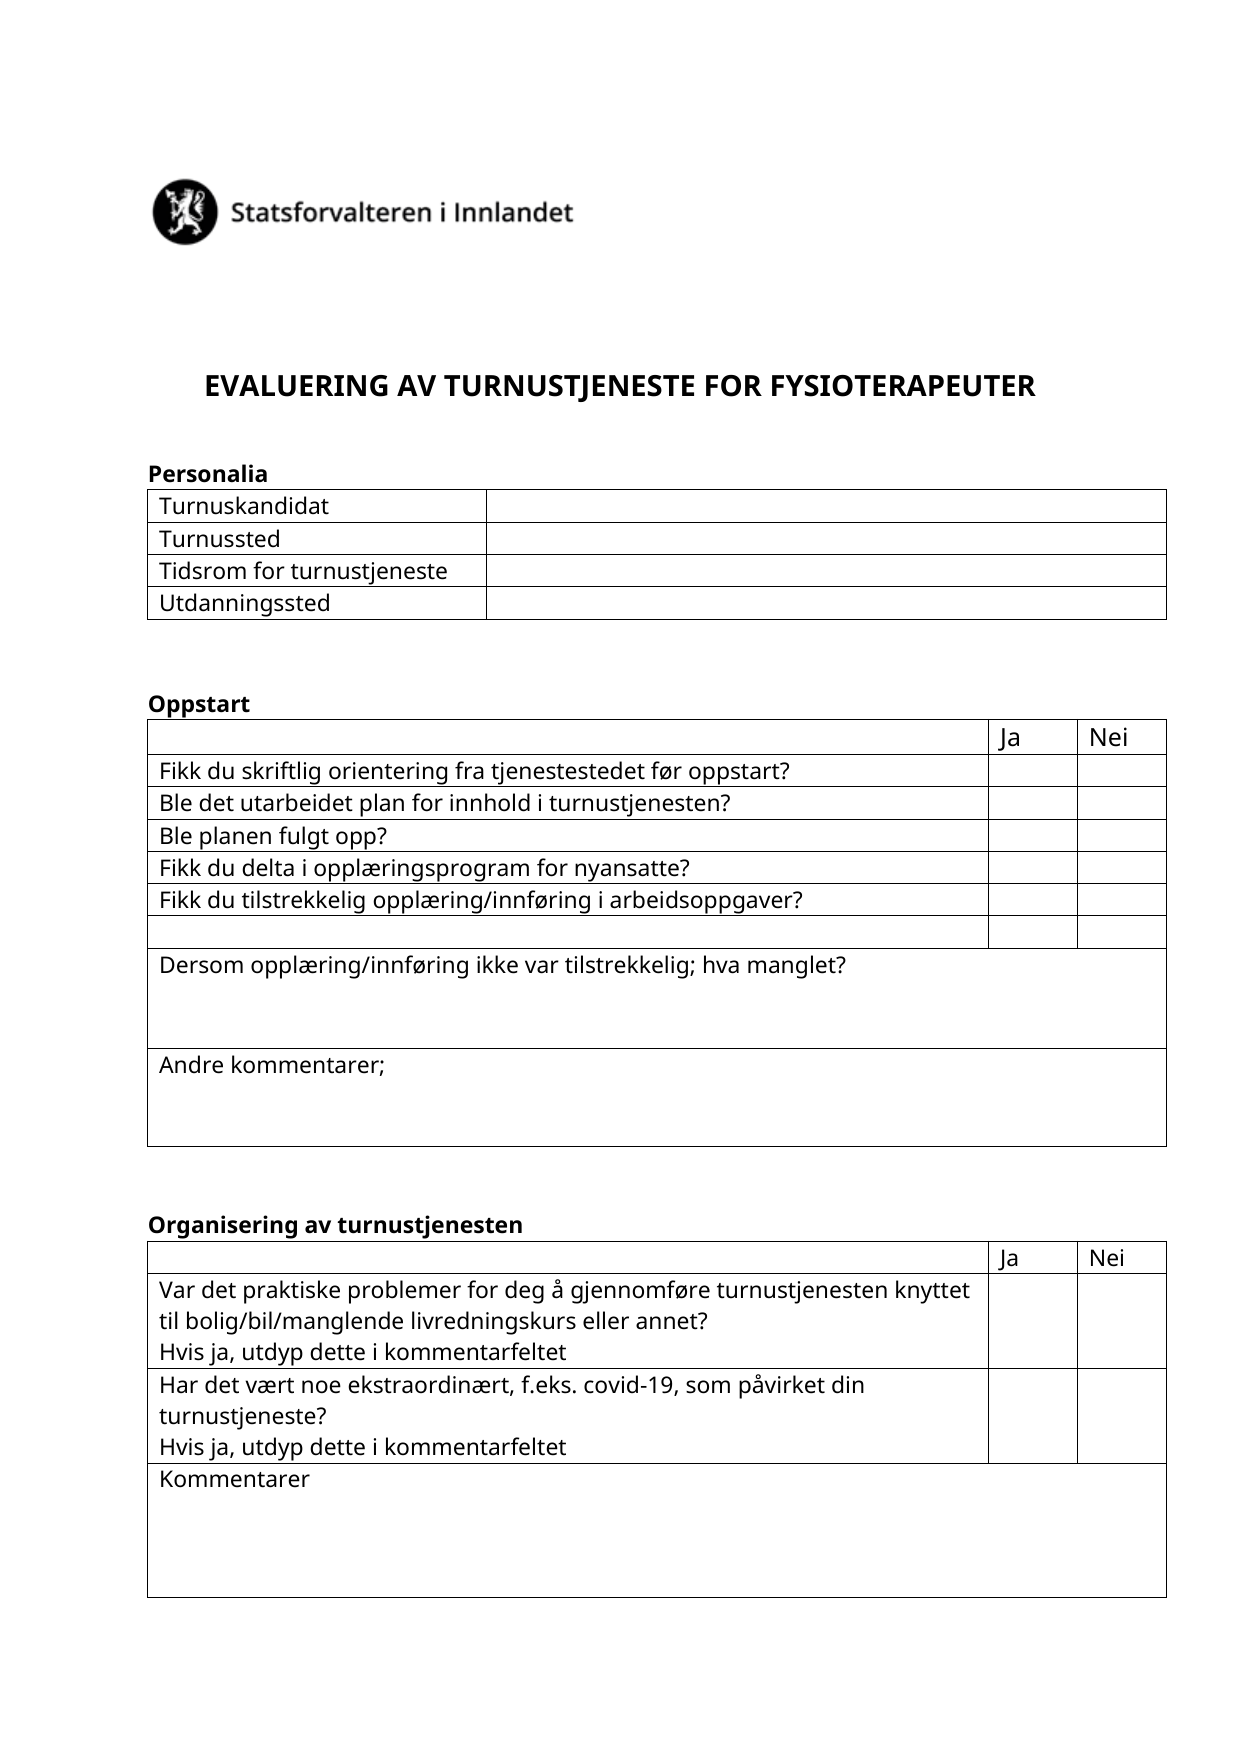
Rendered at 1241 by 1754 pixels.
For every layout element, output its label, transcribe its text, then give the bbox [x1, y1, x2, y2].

table_header [148, 720, 988, 754]
table_cell Fikk du tilstrekkelig opplæring/innføring i arbeidsoppgaver? [148, 884, 988, 915]
table_cell [989, 884, 1077, 915]
table_cell Utdanningssted [148, 587, 486, 618]
table_cell [1078, 755, 1166, 786]
table_header [148, 1242, 988, 1273]
table_cell [989, 1369, 1077, 1462]
table_cell Dersom opplæring/innføring ikke var tilstrekkelig; hva manglet? [148, 949, 1166, 1048]
text Oppstart [148, 688, 1093, 719]
table_cell [1078, 916, 1166, 948]
table_cell [989, 755, 1077, 786]
table_cell Ble det utarbeidet plan for innhold i turnustjenesten? [148, 787, 988, 818]
table_cell [989, 1274, 1077, 1368]
table_cell [1078, 884, 1166, 915]
text Personalia [148, 458, 1093, 489]
table_header Turnuskandidat [148, 490, 486, 522]
table_cell [1078, 1274, 1166, 1368]
table_cell Fikk du delta i opplæringsprogram for nyansatte? [148, 852, 988, 883]
table_cell [148, 916, 988, 948]
table_cell [487, 555, 1166, 586]
table_header Nei [1078, 1242, 1166, 1273]
table_cell Tidsrom for turnustjeneste [148, 555, 486, 586]
table_cell Turnussted [148, 523, 486, 554]
table_cell [1078, 1369, 1166, 1462]
table_cell [1078, 820, 1166, 851]
table_cell [487, 587, 1166, 618]
table_cell [989, 787, 1077, 818]
table_header Ja [989, 720, 1077, 754]
table_cell [989, 852, 1077, 883]
table_cell Har det vært noe ekstraordinært, f.eks. covid-19, som påvirket din turnustjeneste? Hvis ja, utdyp dette i kommentarfeltet [148, 1369, 988, 1462]
table_cell Andre kommentarer; [148, 1049, 1166, 1146]
table_cell [487, 523, 1166, 554]
table_cell Kommentarer [148, 1464, 1166, 1597]
table_cell Fikk du skriftlig orientering fra tjenestestedet før oppstart? [148, 755, 988, 786]
table_header Nei [1078, 720, 1166, 754]
table_cell Ble planen fulgt opp? [148, 820, 988, 851]
table_header Ja [989, 1242, 1077, 1273]
table_cell [1078, 852, 1166, 883]
table_cell Var det praktiske problemer for deg å gjennomføre turnustjenesten knyttet til bolig/bil/manglende livredningskurs eller annet? Hvis ja, utdyp dette i kommentarfeltet [148, 1274, 988, 1368]
table_header [487, 490, 1166, 522]
text EVALUERING AV TURNUSTJENESTE FOR FYSIOTERAPEUTER [148, 366, 1093, 405]
table_cell [989, 916, 1077, 948]
text Organisering av turnustjenesten [148, 1209, 1093, 1241]
table_cell [989, 820, 1077, 851]
table_cell [1078, 787, 1166, 818]
